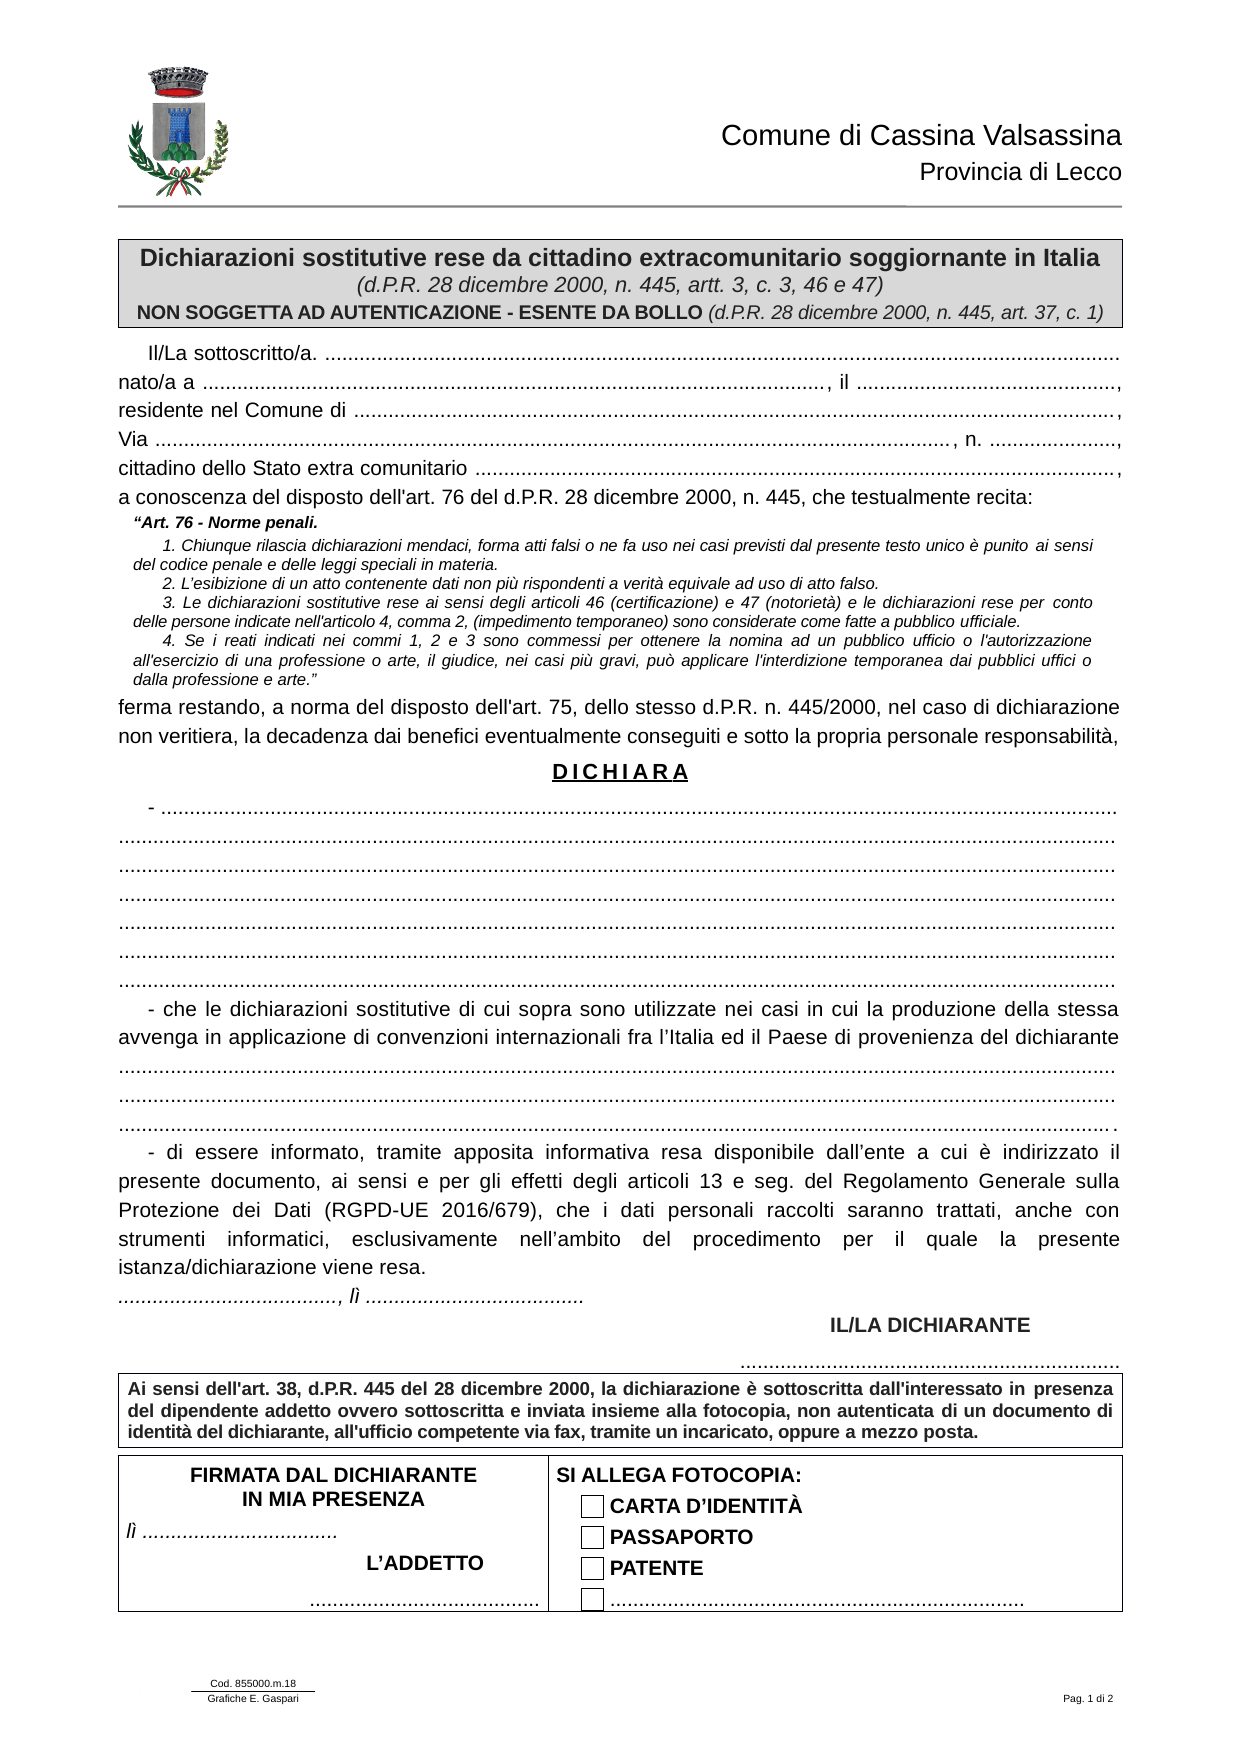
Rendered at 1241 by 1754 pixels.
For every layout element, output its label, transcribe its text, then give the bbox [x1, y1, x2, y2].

table_header Dichiarazioni sostitutive rese da cittadino extracomunitario soggiornante in Italia (d.P.R. 28 dicembre 2000, n. 445, artt. 3, c. 3, 46 e 47) NON SOGGETTA AD AUTENTICAZIONE - ESENTE DA BOLLO (d.P.R. 28 dicembre 2000, n. 445, art. 37, c. 1) [119, 240, 1122, 327]
text 2. L’esibizione di un atto contenente dati non più rispondenti a verità equivale ad uso di atto falso. [133, 574, 1093, 593]
text 4. Se i reati indicati nei commi 1, 2 e 3 sono commessi per ottenere la nomina ad un pubblico ufficio o l'autorizzazione all'esercizio di una professione o arte, il giudice, nei casi più gravi, può applicare l'interdizione temporanea dai pubblici uffici o dalla professione e arte.” [133, 631, 1093, 689]
table_header Ai sensi dell'art. 38, d.P.R. 445 del 28 dicembre 2000, la dichiarazione è sottoscritta dall'interessato in presenza del dipendente addetto ovvero sottoscritta e inviata insieme alla fotocopia, non autenticata di un documento di identità del dichiarante, all'ufficio competente via fax, tramite un incaricato, oppure a mezzo posta. [119, 1374, 1122, 1447]
text Provincia di Lecco [229, 157, 1122, 185]
text 3. Le dichiarazioni sostitutive rese ai sensi degli articoli 46 (certificazione) e 47 (notorietà) e le dichiarazioni rese per conto delle persone indicate nell'articolo 4, comma 2, (impedimento temporaneo) sono considerate come fatte a pubblico ufficiale. [133, 593, 1093, 631]
text - che le dichiarazioni sostitutive di cui sopra sono utilizzate nei casi in cui la produzione della stessa avvenga in applicazione di convenzioni internazionali fra l’Italia ed il Paese di provenienza del dichiarante ............................................................................................................................................................................. ............................................................................................................................................................................. ............................................................................................................................................................................. [118, 996, 1122, 1135]
text - di essere informato, tramite apposita informativa resa disponibile dall’ente a cui è indirizzato il presente documento, ai sensi e per gli effetti degli articoli 13 e seg. del Regolamento Generale sulla Protezione dei Dati (RGPD-UE 2016/679), che i dati personali raccolti saranno trattati, anche con strumenti informatici, esclusivamente nell’ambito del procedimento per il quale la presente istanza/dichiarazione viene resa. [118, 1140, 1122, 1279]
text ............................................................................................................................................................................. [118, 824, 1122, 848]
picture [127, 66, 229, 197]
text ............................................................................................................................................................................. [118, 881, 1122, 905]
table_header SI ALLEGA FOTOCOPIA: CARTA D’IDENTITÀ PASSAPORTO PATENTE ........................................................................ [549, 1456, 1122, 1611]
text IL/LA DICHIARANTE [738, 1313, 1122, 1337]
text DICHIARA [118, 759, 1122, 784]
text .................................................................. [738, 1349, 1122, 1373]
text ferma restando, a norma del disposto dell'art. 75, dello stesso d.P.R. n. 445/2000, nel caso di dichiarazione non veritiera, la decadenza dai benefici eventualmente conseguiti e sotto la propria personale responsabilità, [118, 695, 1122, 748]
text ............................................................................................................................................................................. [118, 910, 1122, 934]
text 1. Chiunque rilascia dichiarazioni mendaci, forma atti falsi o ne fa uso nei casi previsti dal presente testo unico è punito ai sensi del codice penale e delle leggi speciali in materia. [133, 535, 1093, 574]
text Comune di Cassina Valsassina [229, 118, 1122, 152]
text Il/La sottoscritto/a. .......................................................................................................................................... nato/a a ............................................................................................................, il ............................................., residente nel Comune di ...................................................................................................................................., Via .........................................................................................................................................., n. ......................, cittadino dello Stato extra comunitario ..............................................................................................................., a conoscenza del disposto dell'art. 76 del d.P.R. 28 dicembre 2000, n. 445, che testualmente recita: [118, 341, 1122, 508]
text ............................................................................................................................................................................. [118, 939, 1122, 963]
text ............................................................................................................................................................................. [118, 968, 1122, 992]
text ......................................, lì ...................................... [118, 1284, 1122, 1308]
text - ...................................................................................................................................................................... [118, 795, 1122, 819]
table_header FIRMATA DAL DICHIARANTE IN MIA PRESENZA lì .................................. L’ADDETTO ........................................ [119, 1456, 548, 1611]
text ............................................................................................................................................................................. [118, 853, 1122, 877]
text “Art. 76 - Norme penali. [133, 513, 1093, 532]
